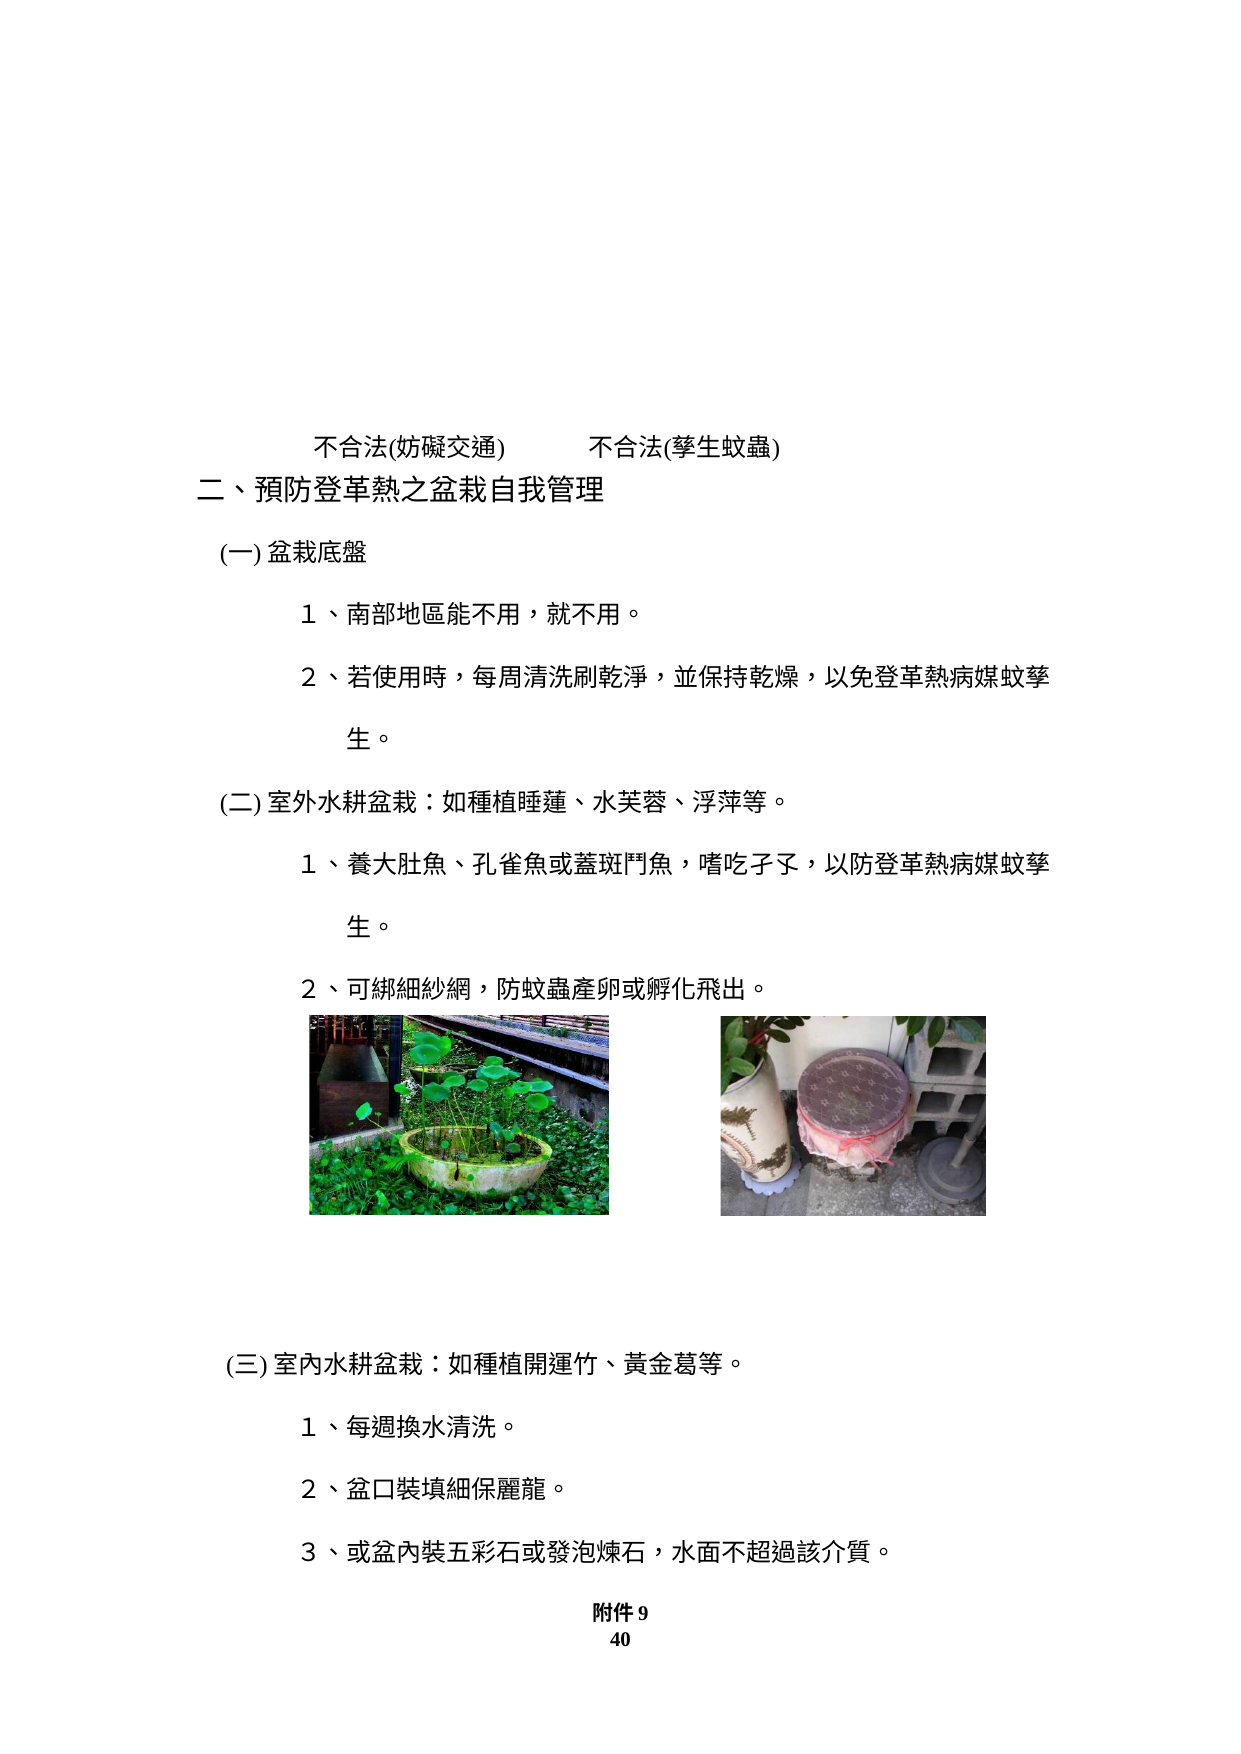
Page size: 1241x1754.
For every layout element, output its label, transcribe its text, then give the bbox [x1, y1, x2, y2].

text ２、可綁細紗網，防蚊蟲產卵或孵化飛出。 [296, 946, 1053, 1008]
text ３、或盆內裝五彩石或發泡煉石，水面不超過該介質。 [296, 1508, 1053, 1571]
text １、每週換水清洗。 [296, 1383, 1053, 1446]
text 不合法(妨礙交通) 不合法(孳生蚊蟲) [219, 404, 1053, 467]
text １、養大肚魚、孔雀魚或蓋斑鬥魚，嗜吃孑孓，以防登革熱病媒蚊孳生。 [296, 821, 1053, 946]
text (三) 室內水耕盆栽：如種植開運竹、黃金葛等。 [219, 1321, 1053, 1383]
text ２、若使用時，每周清洗刷乾淨，並保持乾燥，以免登革熱病媒蚊孳生。 [296, 633, 1053, 758]
text ２、盆口裝填細保麗龍。 [296, 1446, 1053, 1508]
text １、南部地區能不用，就不用。 [296, 571, 1053, 633]
text (二) 室外水耕盆栽：如種植睡蓮、水芙蓉、浮萍等。 [219, 758, 1053, 821]
text (一) 盆栽底盤 [219, 508, 1053, 571]
text 二、預防登革熱之盆栽自我管理 [196, 467, 1053, 508]
